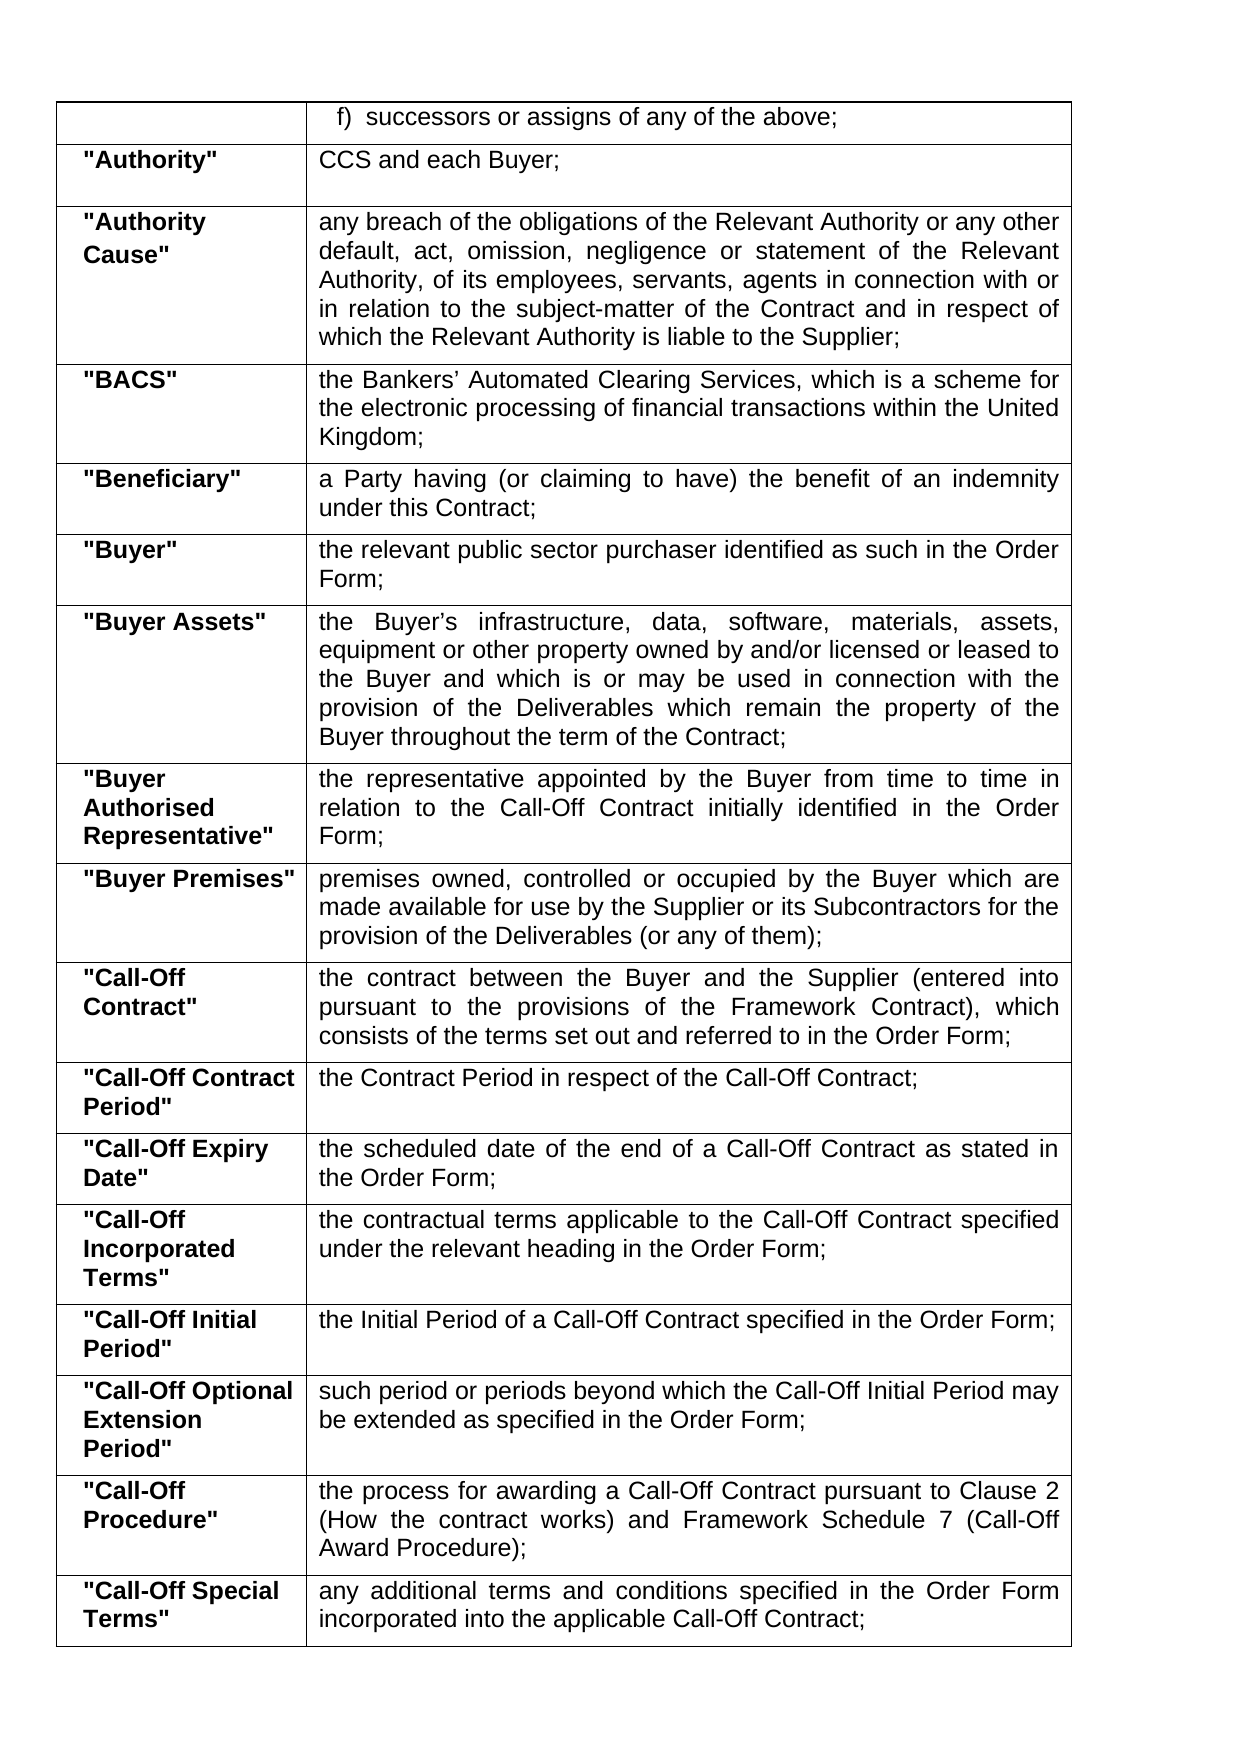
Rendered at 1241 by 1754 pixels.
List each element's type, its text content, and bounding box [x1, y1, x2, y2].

table_cell the Contract Period in respect of the Call-Off Contract; [307, 1063, 1071, 1133]
table_cell the Buyer’s infrastructure, data, software, materials, assets, equipment or other property owned by and/or licensed or leased to the Buyer and which is or may be used in connection with the provision of the Deliverables which remain the property of the Buyer throughout the term of the Contract; [307, 606, 1071, 763]
table_cell the contractual terms applicable to the Call-Off Contract specified under the relevant heading in the Order Form; [307, 1205, 1071, 1304]
table_cell the Bankers’ Automated Clearing Services, which is a scheme for the electronic processing of financial transactions within the United Kingdom; [307, 365, 1071, 463]
table_cell CCS and each Buyer; [307, 145, 1071, 206]
table_cell "Call-Off Contract" [57, 963, 306, 1062]
table_cell "Buyer" [57, 535, 306, 605]
table_cell [57, 103, 306, 144]
table_cell "Call-Off Contract Period" [57, 1063, 306, 1133]
table_cell "Call-Off Procedure" [57, 1476, 306, 1574]
table_cell the scheduled date of the end of a Call-Off Contract as stated in the Order Form; [307, 1134, 1071, 1204]
table_cell "BACS" [57, 365, 306, 463]
table_cell such period or periods beyond which the Call-Off Initial Period may be extended as specified in the Order Form; [307, 1376, 1071, 1475]
table_cell the Buyer’s internal and external auditors; the Buyer’s statutory or regulatory auditors; the Comptroller and Auditor General, their staff and/or any appointed representatives of the National Audit Office; HM Treasury or the Cabinet Office; any party formally appointed by the Buyer to carry out audit or similar review functions; and successors or assigns of any of the above; [307, 103, 1071, 144]
table_cell "Beneficiary" [57, 464, 306, 534]
table_cell "Call-Off Special Terms" [57, 1576, 306, 1646]
table_cell the process for awarding a Call-Off Contract pursuant to Clause 2 (How the contract works) and Framework Schedule 7 (Call-Off Award Procedure); [307, 1476, 1071, 1574]
table_cell any breach of the obligations of the Relevant Authority or any other default, act, omission, negligence or statement of the Relevant Authority, of its employees, servants, agents in connection with or in relation to the subject-matter of the Contract and in respect of which the Relevant Authority is liable to the Supplier; [307, 207, 1071, 363]
table_cell "Call-Off Expiry Date" [57, 1134, 306, 1204]
table_cell a Party having (or claiming to have) the benefit of an indemnity under this Contract; [307, 464, 1071, 534]
table_cell "Buyer Premises" [57, 864, 306, 962]
table_cell "Buyer Authorised Representative" [57, 764, 306, 862]
table_cell premises owned, controlled or occupied by the Buyer which are made available for use by the Supplier or its Subcontractors for the provision of the Deliverables (or any of them); [307, 864, 1071, 962]
table_cell any additional terms and conditions specified in the Order Form incorporated into the applicable Call-Off Contract; [307, 1576, 1071, 1646]
table_cell "Call-Off Incorporated Terms" [57, 1205, 306, 1304]
table_cell "Buyer Assets" [57, 606, 306, 763]
table_cell "Call-Off Optional Extension Period" [57, 1376, 306, 1475]
table_cell "Authority" [57, 145, 306, 206]
table_cell "Call-Off Initial Period" [57, 1305, 306, 1375]
table_cell the representative appointed by the Buyer from time to time in relation to the Call-Off Contract initially identified in the Order Form; [307, 764, 1071, 862]
table_cell the relevant public sector purchaser identified as such in the Order Form; [307, 535, 1071, 605]
table_cell the contract between the Buyer and the Supplier (entered into pursuant to the provisions of the Framework Contract), which consists of the terms set out and referred to in the Order Form; [307, 963, 1071, 1062]
table_cell "Authority Cause" [57, 207, 306, 363]
table_cell the Initial Period of a Call-Off Contract specified in the Order Form; [307, 1305, 1071, 1375]
